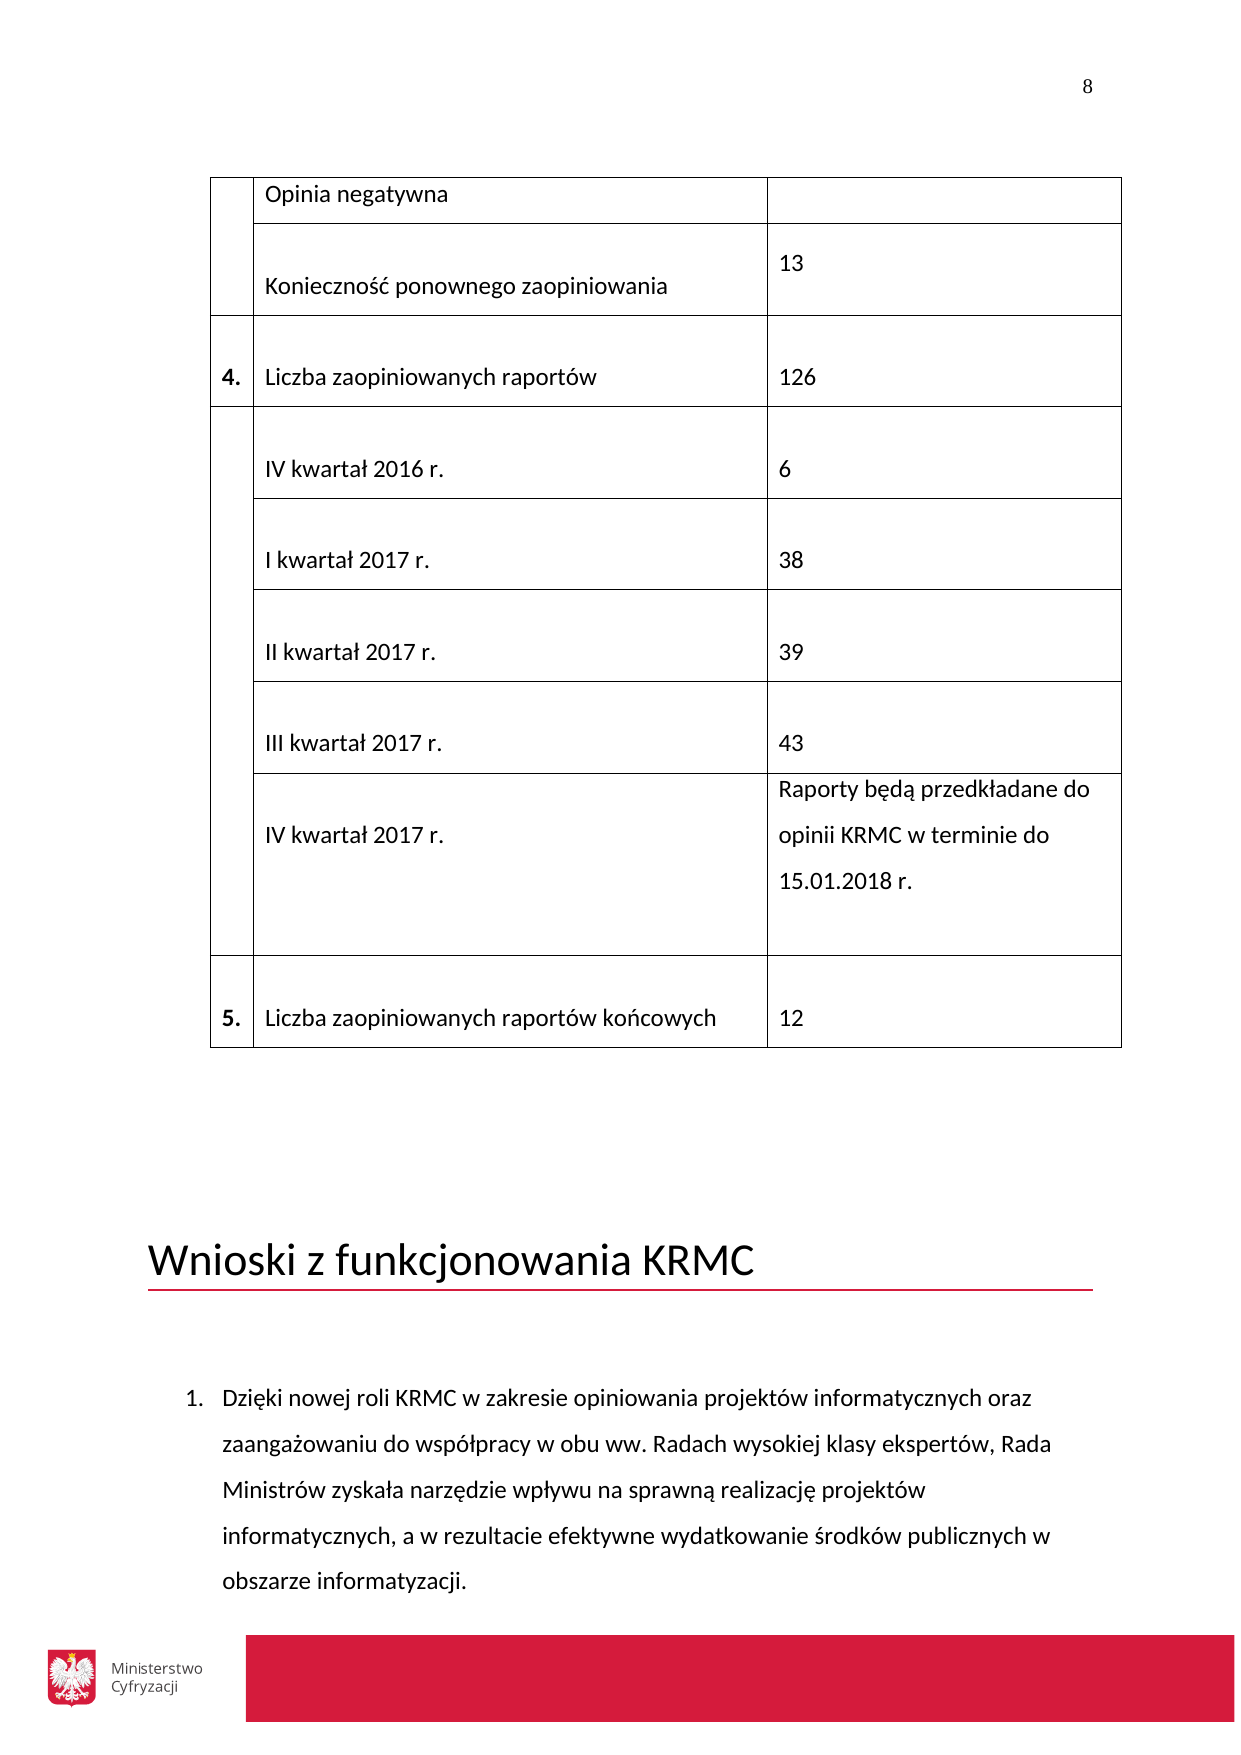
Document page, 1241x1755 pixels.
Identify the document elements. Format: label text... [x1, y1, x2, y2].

table_cell Liczba zaopiniowanych raportów końcowych [254, 956, 767, 1047]
table_cell 39 [768, 590, 1121, 681]
table_cell Raporty będą przedkładane do opinii KRMC w terminie do 15.01.2018 r. [768, 774, 1121, 955]
list Dzięki nowej roli KRMC w zakresie opiniowania projektów informatycznych oraz zaangażowaniu do współpracy w obu ww. Radach wysokiej klasy ekspertów, Rada Ministrów zyskała narzędzie wpływu na sprawną realizację projektów informatycznych, a w rezultacie efektywne wydatkowanie środków publicznych w obszarze informatyzacji. [185, 1383, 1093, 1596]
table_cell III kwartał 2017 r. [254, 682, 767, 772]
table_cell 126 [768, 316, 1121, 406]
table_cell IV kwartał 2017 r. [254, 774, 767, 955]
table_cell 5. [211, 956, 253, 1047]
table_cell I kwartał 2017 r. [254, 499, 767, 589]
table_cell Konieczność ponownego zaopiniowania [254, 224, 767, 314]
table_cell II kwartał 2017 r. [254, 590, 767, 681]
table_cell [211, 407, 253, 955]
table_cell [768, 178, 1121, 223]
text Wnioski z funkcjonowania KRMC [148, 1231, 1093, 1289]
table_cell [211, 178, 253, 314]
table_cell 4. [211, 316, 253, 406]
table_cell 38 [768, 499, 1121, 589]
table_cell 12 [768, 956, 1121, 1047]
table_cell 43 [768, 682, 1121, 772]
table_cell Opinia negatywna [254, 178, 767, 223]
table_cell Liczba zaopiniowanych raportów [254, 316, 767, 406]
table_cell IV kwartał 2016 r. [254, 407, 767, 498]
table_cell 13 [768, 224, 1121, 314]
table_cell 6 [768, 407, 1121, 498]
